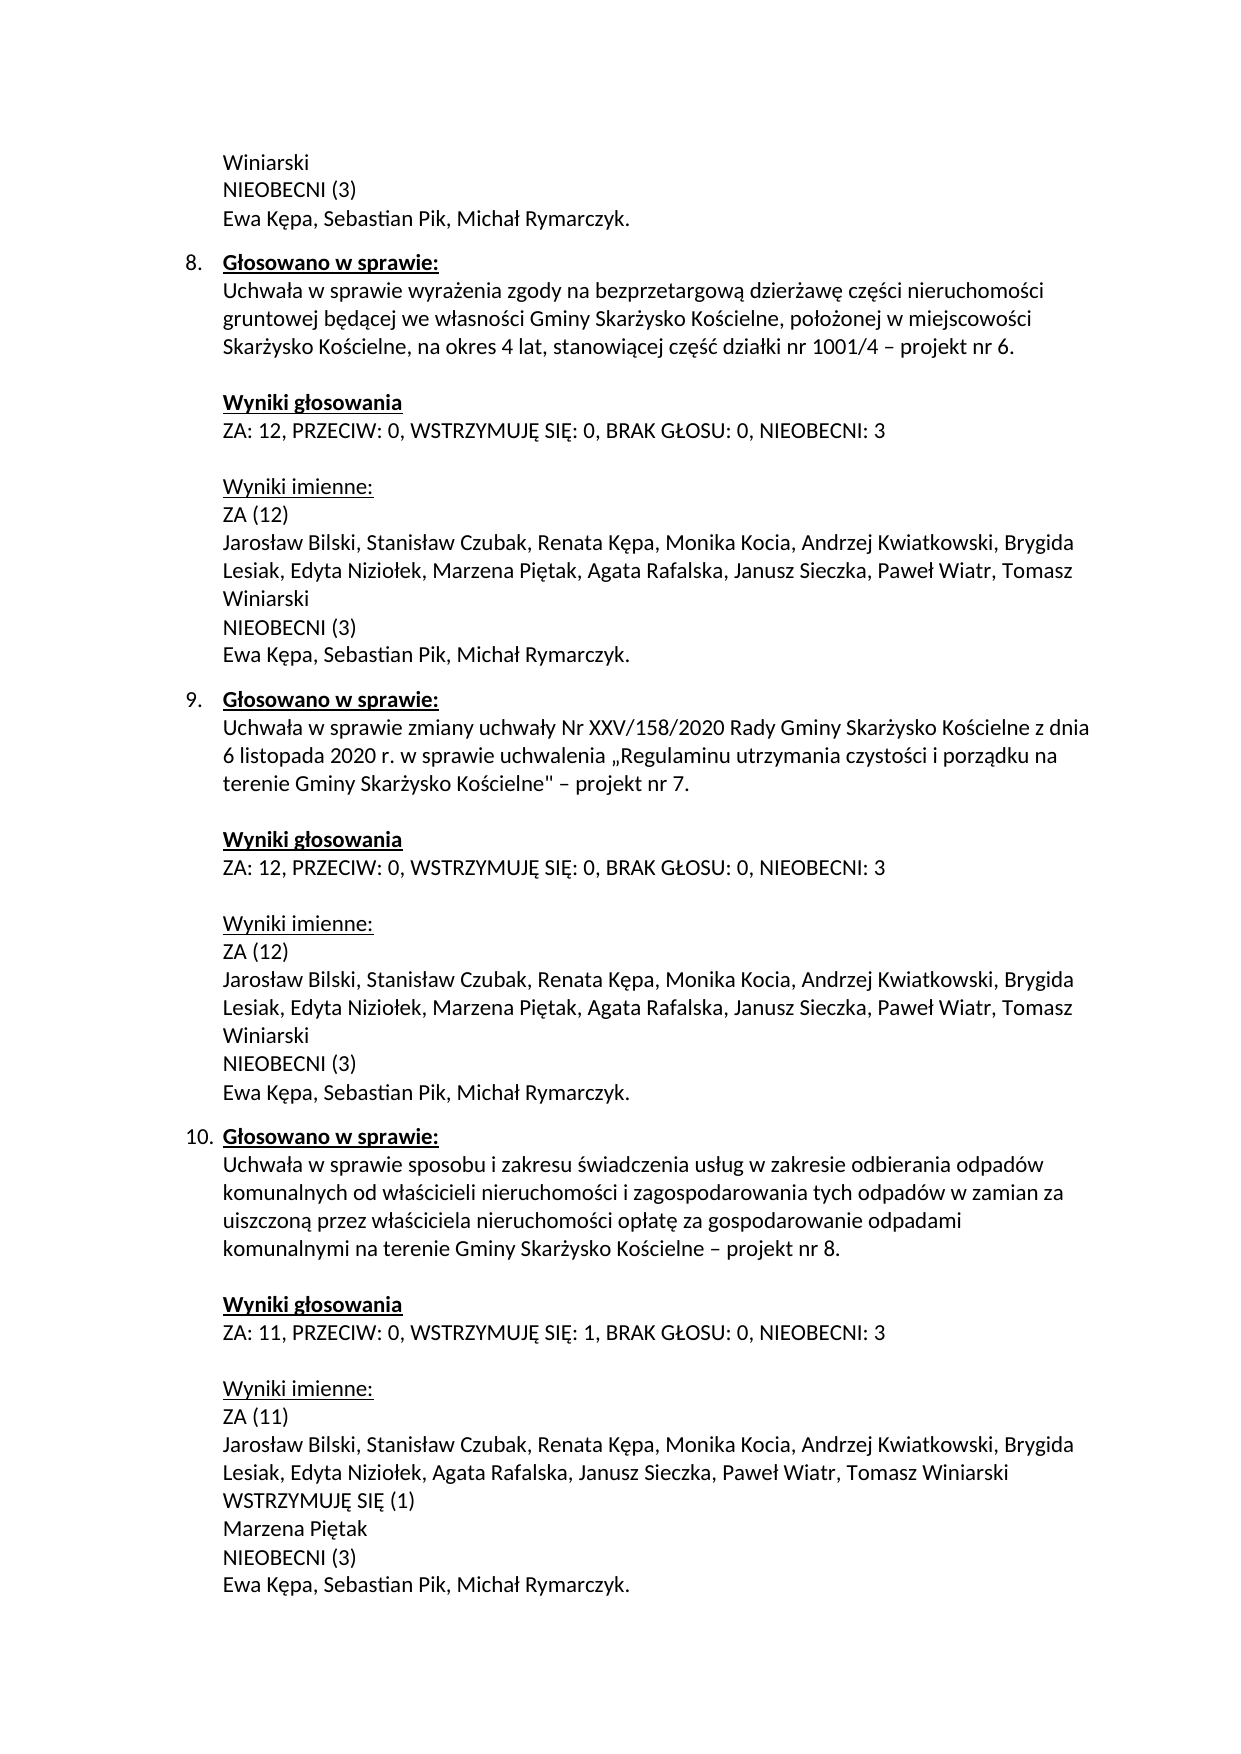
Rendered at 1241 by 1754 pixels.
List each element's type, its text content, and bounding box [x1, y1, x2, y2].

list Głosowano w sprawie: Uchwała w sprawie sposobu i zakresu świadczenia usług w zakresie odbierania odpadów komunalnych od właścicieli nieruchomości i zagospodarowania tych odpadów w zamian za uiszczoną przez właściciela nieruchomości opłatę za gospodarowanie odpadami komunalnymi na terenie Gminy Skarżysko Kościelne – projekt nr 8. Wyniki głosowania ZA: 11, PRZECIW: 0, WSTRZYMUJĘ SIĘ: 1, BRAK GŁOSU: 0, NIEOBECNI: 3 Wyniki imienne: ZA (11) Jarosław Bilski, Stanisław Czubak, Renata Kępa, Monika Kocia, Andrzej Kwiatkowski, Brygida Lesiak, Edyta Niziołek, Agata Rafalska, Janusz Sieczka, Paweł Wiatr, Tomasz Winiarski WSTRZYMUJĘ SIĘ (1) Marzena Piętak NIEOBECNI (3) Ewa Kępa, Sebastian Pik, Michał Rymarczyk. [185, 1122, 1093, 1599]
list Głosowano w sprawie: Uchwała w sprawie wyrażenia zgody na bezprzetargową dzierżawę części nieruchomości gruntowej będącej we własności Gminy Skarżysko Kościelne, położonej w miejscowości Skarżysko Kościelne, na okres 4 lat, stanowiącej część działki nr 1001/4 – projekt nr 6. Wyniki głosowania ZA: 12, PRZECIW: 0, WSTRZYMUJĘ SIĘ: 0, BRAK GŁOSU: 0, NIEOBECNI: 3 Wyniki imienne: ZA (12) Jarosław Bilski, Stanisław Czubak, Renata Kępa, Monika Kocia, Andrzej Kwiatkowski, Brygida Lesiak, Edyta Niziołek, Marzena Piętak, Agata Rafalska, Janusz Sieczka, Paweł Wiatr, Tomasz Winiarski NIEOBECNI (3) Ewa Kępa, Sebastian Pik, Michał Rymarczyk. [185, 248, 1093, 669]
list Głosowano w sprawie: Uchwała w sprawie zmiany uchwały Nr XXV/158/2020 Rady Gminy Skarżysko Kościelne z dnia 6 listopada 2020 r. w sprawie uchwalenia „Regulaminu utrzymania czystości i porządku na terenie Gminy Skarżysko Kościelne" – projekt nr 7. Wyniki głosowania ZA: 12, PRZECIW: 0, WSTRZYMUJĘ SIĘ: 0, BRAK GŁOSU: 0, NIEOBECNI: 3 Wyniki imienne: ZA (12) Jarosław Bilski, Stanisław Czubak, Renata Kępa, Monika Kocia, Andrzej Kwiatkowski, Brygida Lesiak, Edyta Niziołek, Marzena Piętak, Agata Rafalska, Janusz Sieczka, Paweł Wiatr, Tomasz Winiarski NIEOBECNI (3) Ewa Kępa, Sebastian Pik, Michał Rymarczyk. [185, 685, 1093, 1106]
list Winiarski NIEOBECNI (3) Ewa Kępa, Sebastian Pik, Michał Rymarczyk. [185, 148, 1093, 232]
